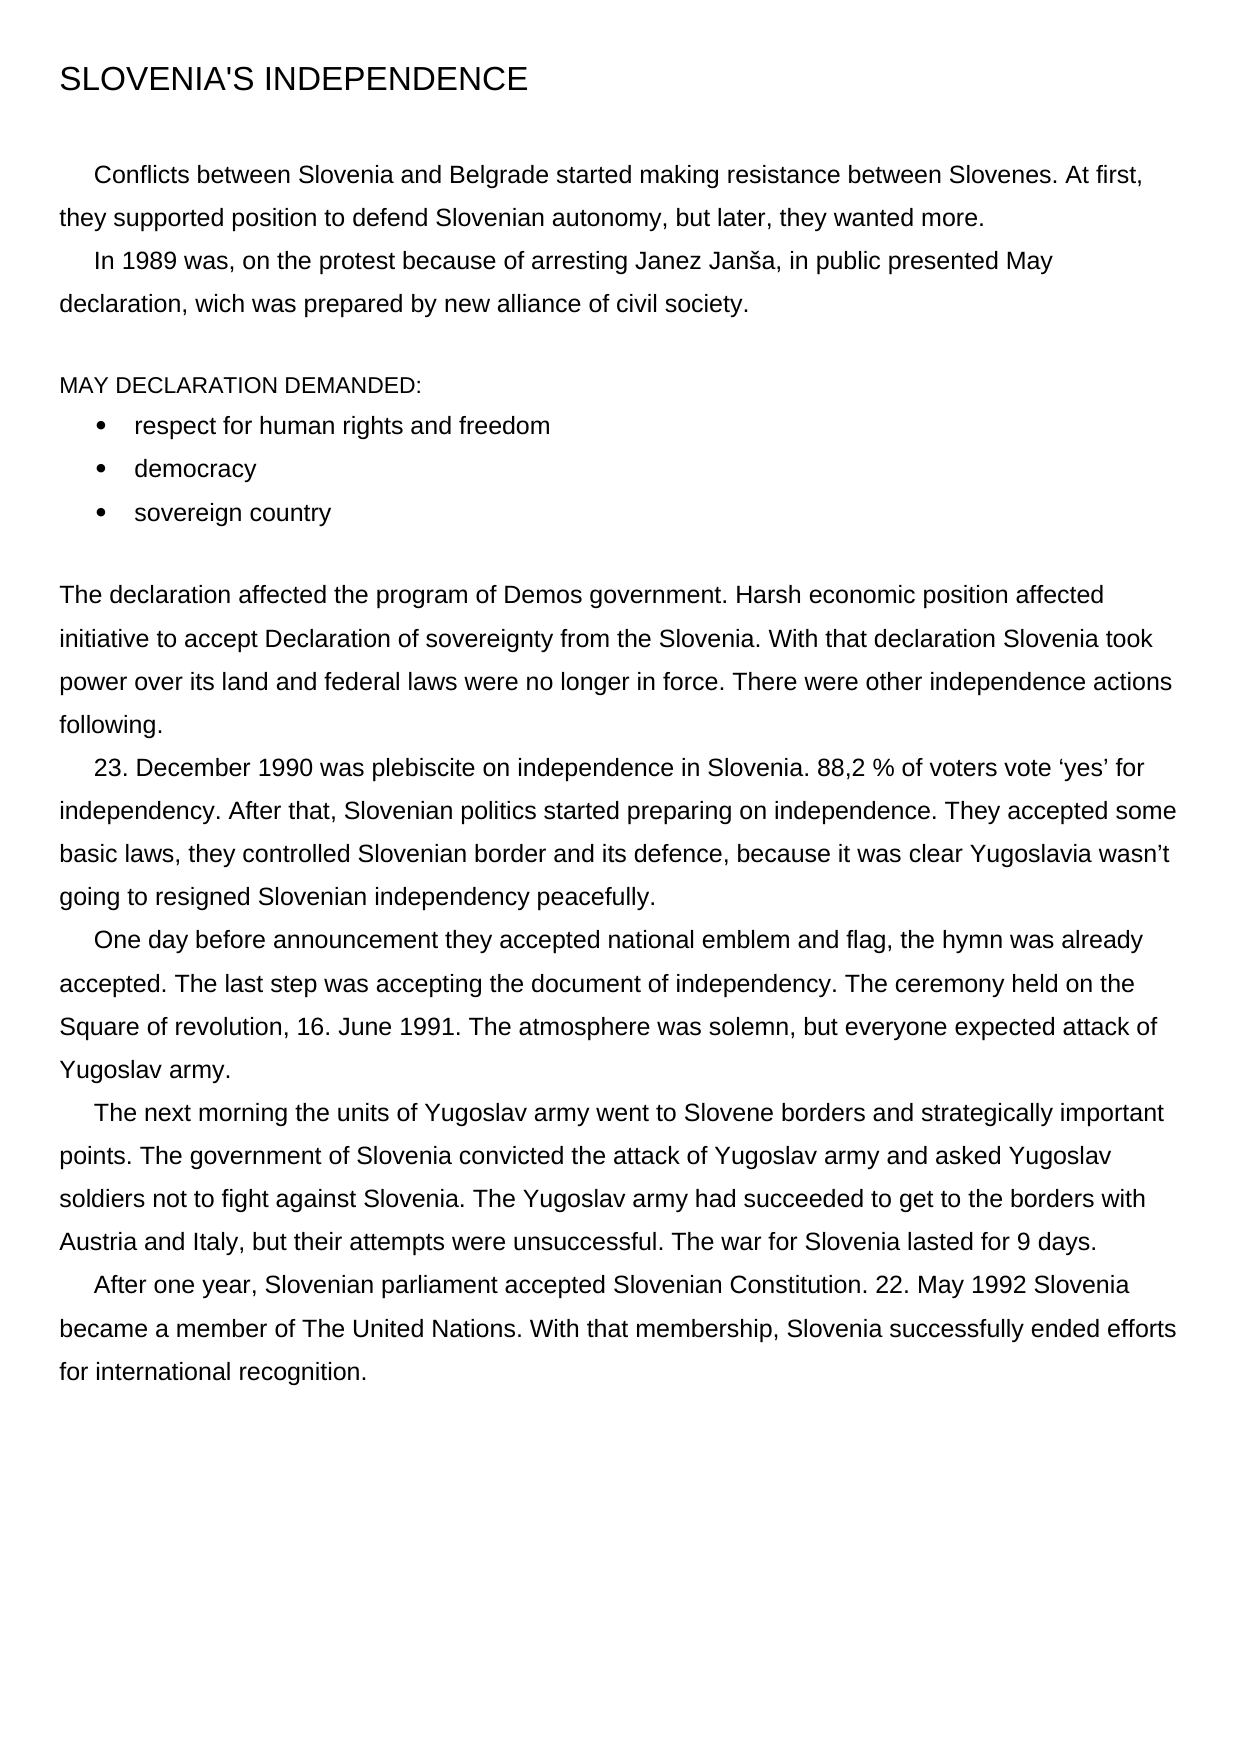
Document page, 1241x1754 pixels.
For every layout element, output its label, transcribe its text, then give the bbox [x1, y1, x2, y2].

text The declaration affected the program of Demos government. Harsh economic position affected initiative to accept Declaration of sovereignty from the Slovenia. With that declaration Slovenia took power over its land and federal laws were no longer in force. There were other independence actions following. [59, 580, 1181, 738]
text MAY DECLARATION DEMANDED: [59, 372, 1181, 398]
text Conflicts between Slovenia and Belgrade started making resistance between Slovenes. At first, they supported position to defend Slovenian autonomy, but later, they wanted more. [59, 160, 1181, 232]
list respect for human rights and freedom [97, 411, 1181, 440]
text In 1989 was, on the protest because of arresting Janez Janša, in public presented May declaration, wich was prepared by new alliance of civil society. [59, 246, 1181, 318]
text One day before announcement they accepted national emblem and flag, the hymn was already accepted. The last step was accepting the document of independency. The ceremony held on the Square of revolution, 16. June 1991. The atmosphere was solemn, but everyone expected attack of Yugoslav army. [59, 925, 1181, 1083]
text 23. December 1990 was plebiscite on independence in Slovenia. 88,2 % of voters vote ‘yes’ for independency. After that, Slovenian politics started preparing on independence. They accepted some basic laws, they controlled Slovenian border and its defence, because it was clear Yugoslavia wasn’t going to resigned Slovenian independency peacefully. [59, 753, 1181, 911]
list democracy [97, 454, 1181, 483]
text The next morning the units of Yugoslav army went to Slovene borders and strategically important points. The government of Slovenia convicted the attack of Yugoslav army and asked Yugoslav soldiers not to fight against Slovenia. The Yugoslav army had succeeded to get to the borders with Austria and Italy, but their attempts were unsuccessful. The war for Slovenia lasted for 9 days. [59, 1098, 1181, 1256]
text After one year, Slovenian parliament accepted Slovenian Constitution. 22. May 1992 Slovenia became a member of The United Nations. With that membership, Slovenia successfully ended efforts for international recognition. [59, 1270, 1181, 1385]
list sovereign country [97, 498, 1181, 527]
text SLOVENIA'S INDEPENDENCE [59, 59, 1181, 97]
